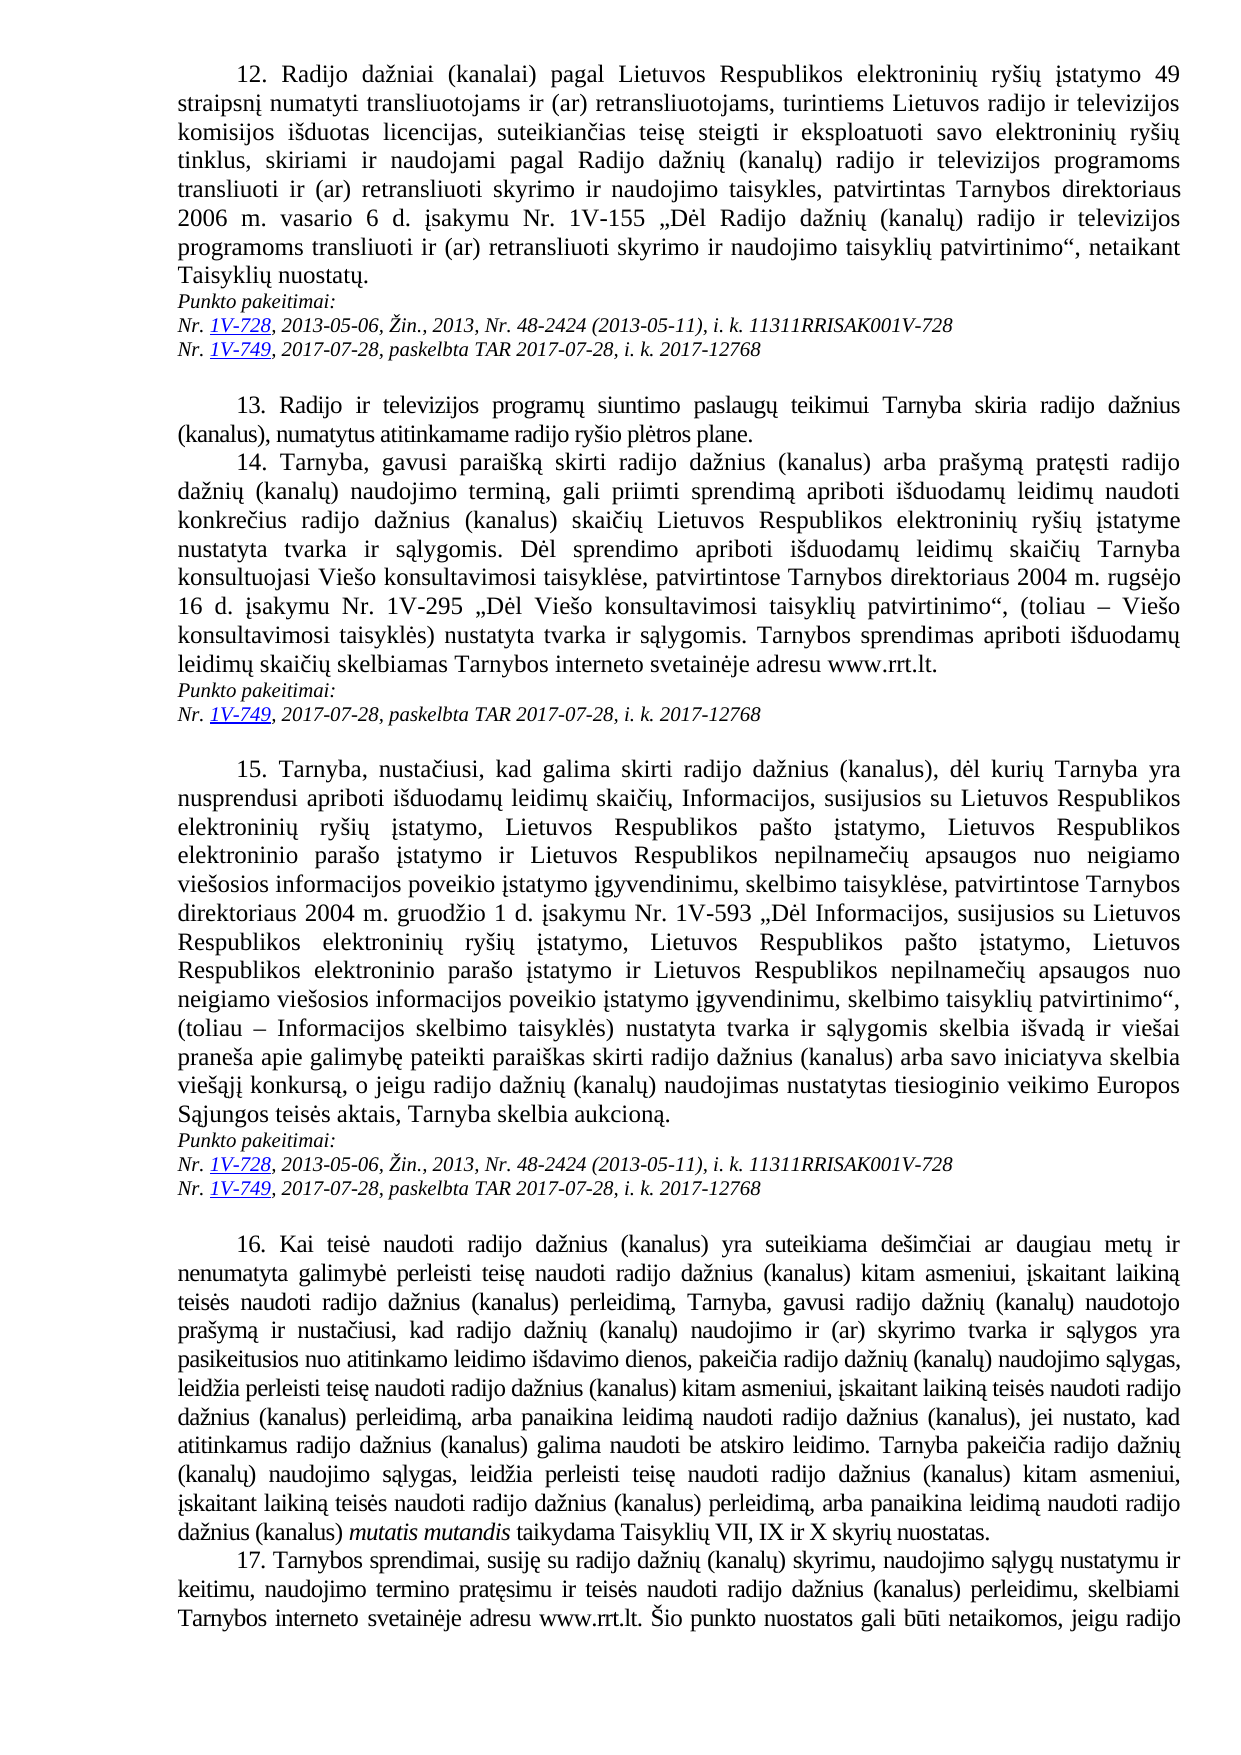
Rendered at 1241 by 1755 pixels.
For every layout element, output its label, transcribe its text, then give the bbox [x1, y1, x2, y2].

text Nr. 1V-728, 2013-05-06, Žin., 2013, Nr. 48-2424 (2013-05-11), i. k. 11311RRISAK001V-728 [177, 1152, 1181, 1176]
text Nr. 1V-749, 2017-07-28, paskelbta TAR 2017-07-28, i. k. 2017-12768 [177, 702, 1181, 726]
text Punkto pakeitimai: [177, 289, 1181, 313]
text Nr. 1V-728, 2013-05-06, Žin., 2013, Nr. 48-2424 (2013-05-11), i. k. 11311RRISAK001V-728 [177, 313, 1181, 337]
text 15. Tarnyba, nustačiusi, kad galima skirti radijo dažnius (kanalus), dėl kurių Tarnyba yra nusprendusi apriboti išduodamų leidimų skaičių, Informacijos, susijusios su Lietuvos Respublikos elektroninių ryšių įstatymo, Lietuvos Respublikos pašto įstatymo, Lietuvos Respublikos elektroninio parašo įstatymo ir Lietuvos Respublikos nepilnamečių apsaugos nuo neigiamo viešosios informacijos poveikio įstatymo įgyvendinimu, skelbimo taisyklėse, patvirtintose Tarnybos direktoriaus 2004 m. gruodžio 1 d. įsakymu Nr. 1V-593 „Dėl Informacijos, susijusios su Lietuvos Respublikos elektroninių ryšių įstatymo, Lietuvos Respublikos pašto įstatymo, Lietuvos Respublikos elektroninio parašo įstatymo ir Lietuvos Respublikos nepilnamečių apsaugos nuo neigiamo viešosios informacijos poveikio įstatymo įgyvendinimu, skelbimo taisyklių patvirtinimo“, (toliau – Informacijos skelbimo taisyklės) nustatyta tvarka ir sąlygomis skelbia išvadą ir viešai praneša apie galimybę pateikti paraiškas skirti radijo dažnius (kanalus) arba savo iniciatyva skelbia viešąjį konkursą, o jeigu radijo dažnių (kanalų) naudojimas nustatytas tiesioginio veikimo Europos Sąjungos teisės aktais, Tarnyba skelbia aukcioną. [177, 754, 1181, 1128]
text 13. Radijo ir televizijos programų siuntimo paslaugų teikimui Tarnyba skiria radijo dažnius (kanalus), numatytus atitinkamame radijo ryšio plėtros plane. [177, 390, 1181, 447]
text Nr. 1V-749, 2017-07-28, paskelbta TAR 2017-07-28, i. k. 2017-12768 [177, 337, 1181, 361]
text 14. Tarnyba, gavusi paraišką skirti radijo dažnius (kanalus) arba prašymą pratęsti radijo dažnių (kanalų) naudojimo terminą, gali priimti sprendimą apriboti išduodamų leidimų naudoti konkrečius radijo dažnius (kanalus) skaičių Lietuvos Respublikos elektroninių ryšių įstatyme nustatyta tvarka ir sąlygomis. Dėl sprendimo apriboti išduodamų leidimų skaičių Tarnyba konsultuojasi Viešo konsultavimosi taisyklėse, patvirtintose Tarnybos direktoriaus 2004 m. rugsėjo 16 d. įsakymu Nr. 1V-295 „Dėl Viešo konsultavimosi taisyklių patvirtinimo“, (toliau – Viešo konsultavimosi taisyklės) nustatyta tvarka ir sąlygomis. Tarnybos sprendimas apriboti išduodamų leidimų skaičių skelbiamas Tarnybos interneto svetainėje adresu www.rrt.lt. [177, 447, 1181, 677]
text 17. Tarnybos sprendimai, susiję su radijo dažnių (kanalų) skyrimu, naudojimo sąlygų nustatymu ir keitimu, naudojimo termino pratęsimu ir teisės naudoti radijo dažnius (kanalus) perleidimu, skelbiami Tarnybos interneto svetainėje adresu www.rrt.lt. Šio punkto nuostatos gali būti netaikomos, jeigu radijo [177, 1545, 1181, 1632]
text Punkto pakeitimai: [177, 677, 1181, 702]
text Punkto pakeitimai: [177, 1128, 1181, 1152]
text 12. Radijo dažniai (kanalai) pagal Lietuvos Respublikos elektroninių ryšių įstatymo 49 straipsnį numatyti transliuotojams ir (ar) retransliuotojams, turintiems Lietuvos radijo ir televizijos komisijos išduotas licencijas, suteikiančias teisę steigti ir eksploatuoti savo elektroninių ryšių tinklus, skiriami ir naudojami pagal Radijo dažnių (kanalų) radijo ir televizijos programoms transliuoti ir (ar) retransliuoti skyrimo ir naudojimo taisykles, patvirtintas Tarnybos direktoriaus 2006 m. vasario 6 d. įsakymu Nr. 1V-155 „Dėl Radijo dažnių (kanalų) radijo ir televizijos programoms transliuoti ir (ar) retransliuoti skyrimo ir naudojimo taisyklių patvirtinimo“, netaikant Taisyklių nuostatų. [177, 59, 1181, 289]
text Nr. 1V-749, 2017-07-28, paskelbta TAR 2017-07-28, i. k. 2017-12768 [177, 1176, 1181, 1200]
text 16. Kai teisė naudoti radijo dažnius (kanalus) yra suteikiama dešimčiai ar daugiau metų ir nenumatyta galimybė perleisti teisę naudoti radijo dažnius (kanalus) kitam asmeniui, įskaitant laikiną teisės naudoti radijo dažnius (kanalus) perleidimą, Tarnyba, gavusi radijo dažnių (kanalų) naudotojo prašymą ir nustačiusi, kad radijo dažnių (kanalų) naudojimo ir (ar) skyrimo tvarka ir sąlygos yra pasikeitusios nuo atitinkamo leidimo išdavimo dienos, pakeičia radijo dažnių (kanalų) naudojimo sąlygas, leidžia perleisti teisę naudoti radijo dažnius (kanalus) kitam asmeniui, įskaitant laikiną teisės naudoti radijo dažnius (kanalus) perleidimą, arba panaikina leidimą naudoti radijo dažnius (kanalus), jei nustato, kad atitinkamus radijo dažnius (kanalus) galima naudoti be atskiro leidimo. Tarnyba pakeičia radijo dažnių (kanalų) naudojimo sąlygas, leidžia perleisti teisę naudoti radijo dažnius (kanalus) kitam asmeniui, įskaitant laikiną teisės naudoti radijo dažnius (kanalus) perleidimą, arba panaikina leidimą naudoti radijo dažnius (kanalus) mutatis mutandis taikydama Taisyklių VII, IX ir X skyrių nuostatas. [177, 1229, 1181, 1545]
